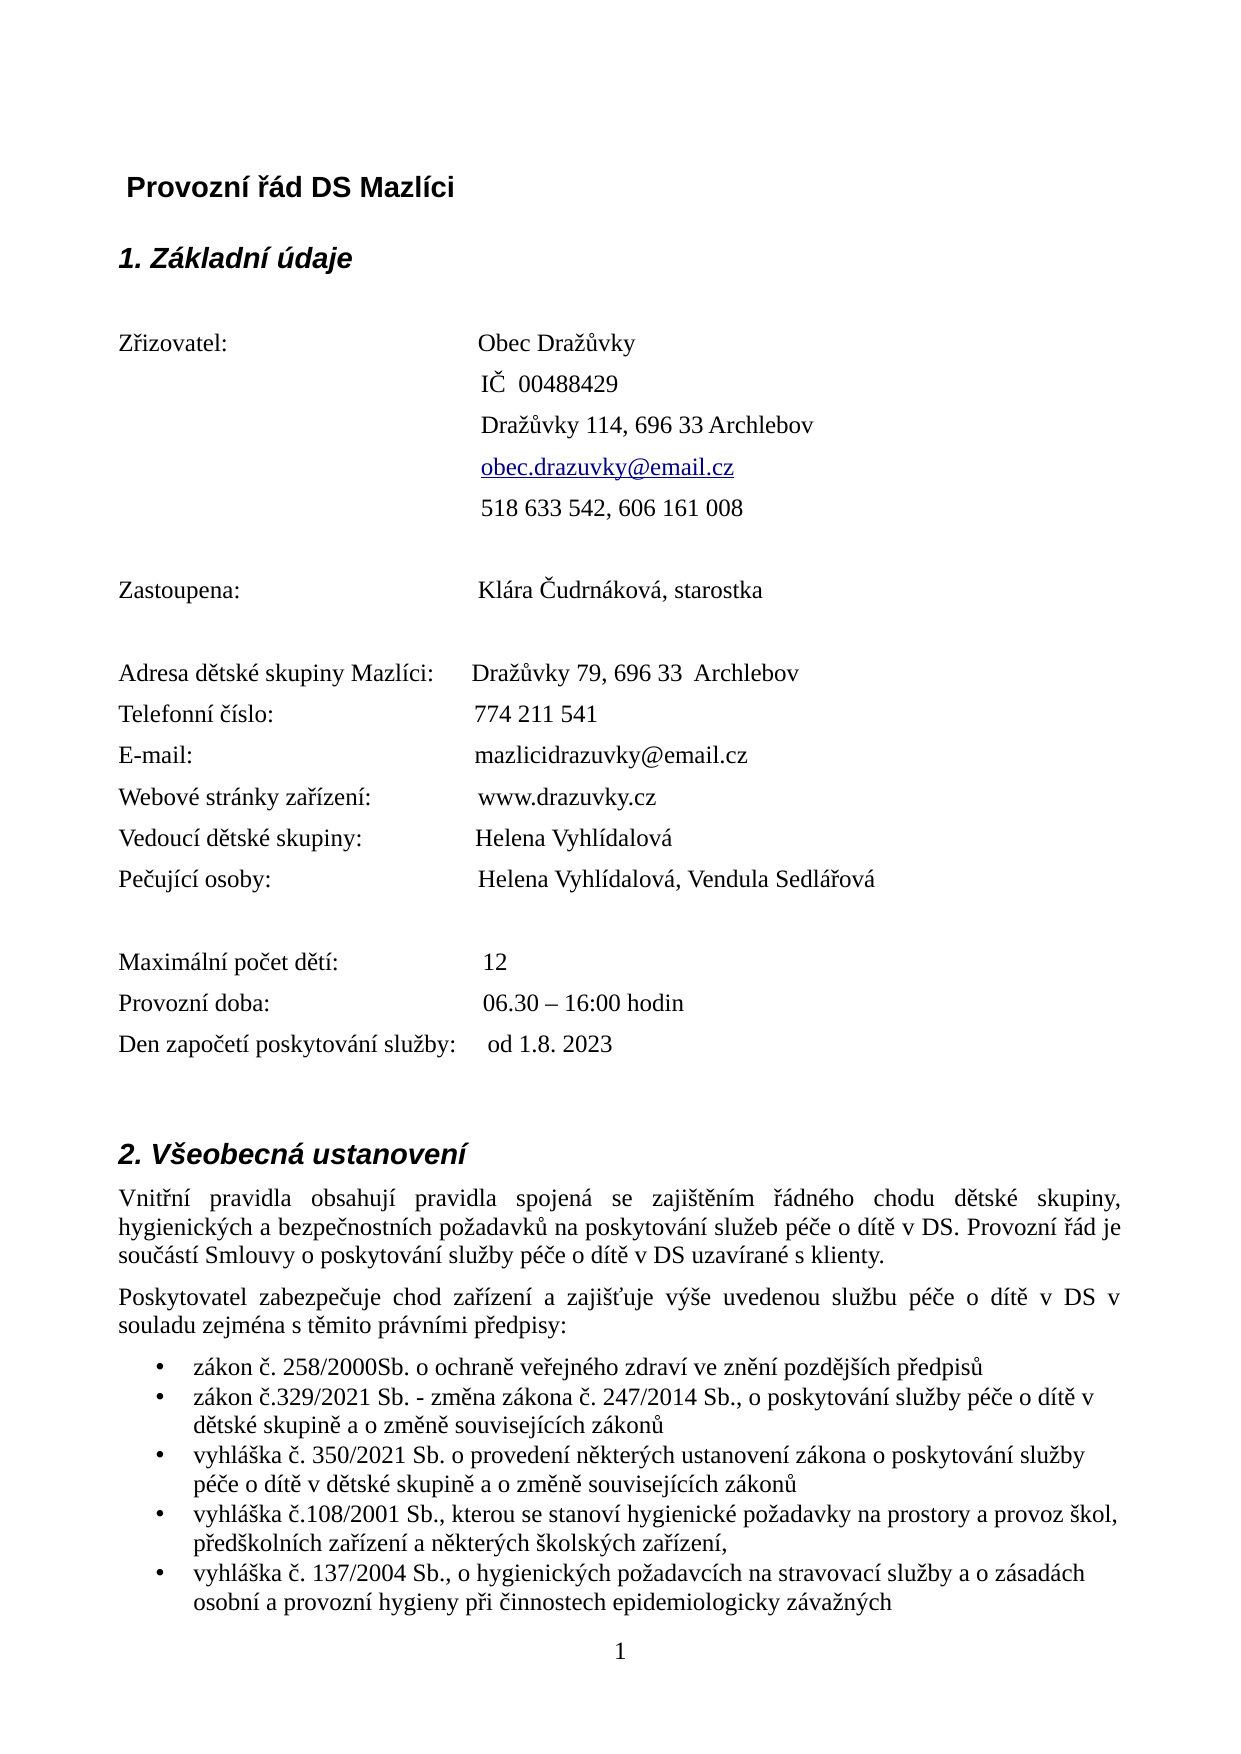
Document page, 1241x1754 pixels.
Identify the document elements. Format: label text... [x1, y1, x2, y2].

text Vnitřní pravidla obsahují pravidla spojená se zajištěním řádného chodu dětské skupiny, hygienických a bezpečnostních požadavků na poskytování služeb péče o dítě v DS. Provozní řád je součástí Smlouvy o poskytování služby péče o dítě v DS uzavírané s klienty. [118, 1183, 1122, 1269]
text IČ 00488429 [118, 369, 1122, 398]
list vyhláška č.108/2001 Sb., kterou se stanoví hygienické požadavky na prostory a provoz škol, předškolních zařízení a některých školských zařízení, [156, 1499, 1122, 1557]
subtitle Provozní řád DS Mazlíci [118, 170, 1122, 203]
text Poskytovatel zabezpečuje chod zařízení a zajišťuje výše uvedenou službu péče o dítě v DS v souladu zejména s těmito právními předpisy: [118, 1282, 1122, 1339]
text obec.drazuvky@email.cz [118, 452, 1122, 481]
text Dražůvky 114, 696 33 Archlebov [118, 411, 1122, 439]
text Maximální počet dětí: 12 [118, 947, 1122, 976]
text E-mail: mazlicidrazuvky@email.cz [118, 741, 1122, 769]
subtitle 1. Základní údaje [118, 241, 1122, 274]
list zákon č.329/2021 Sb. - změna zákona č. 247/2014 Sb., o poskytování služby péče o dítě v dětské skupině a o změně souvisejících zákonů [156, 1382, 1122, 1439]
text Vedoucí dětské skupiny: Helena Vyhlídalová [118, 823, 1122, 852]
text 518 633 542, 606 161 008 [118, 493, 1122, 522]
text Adresa dětské skupiny Mazlíci: Dražůvky 79, 696 33 Archlebov [118, 658, 1122, 687]
text Telefonní číslo: 774 211 541 [118, 699, 1122, 728]
list vyhláška č. 137/2004 Sb., o hygienických požadavcích na stravovací služby a o zásadách osobní a provozní hygieny při činnostech epidemiologicky závažných [156, 1558, 1122, 1616]
text Provozní doba: 06.30 – 16:00 hodin [118, 988, 1122, 1017]
subtitle 2. Všeobecná ustanovení [118, 1137, 1122, 1170]
text Den započetí poskytování služby: od 1.8. 2023 [118, 1029, 1122, 1058]
text Webové stránky zařízení: www.drazuvky.cz [118, 782, 1122, 811]
list zákon č. 258/2000Sb. o ochraně veřejného zdraví ve znění pozdějších předpisů [156, 1352, 1122, 1380]
text Pečující osoby: Helena Vyhlídalová, Vendula Sedlářová [118, 864, 1122, 893]
text Zastoupena: Klára Čudrnáková, starostka [118, 576, 1122, 604]
text Zřizovatel: Obec Dražůvky [118, 328, 1122, 357]
list vyhláška č. 350/2021 Sb. o provedení některých ustanovení zákona o poskytování služby péče o dítě v dětské skupině a o změně souvisejících zákonů [156, 1441, 1122, 1498]
